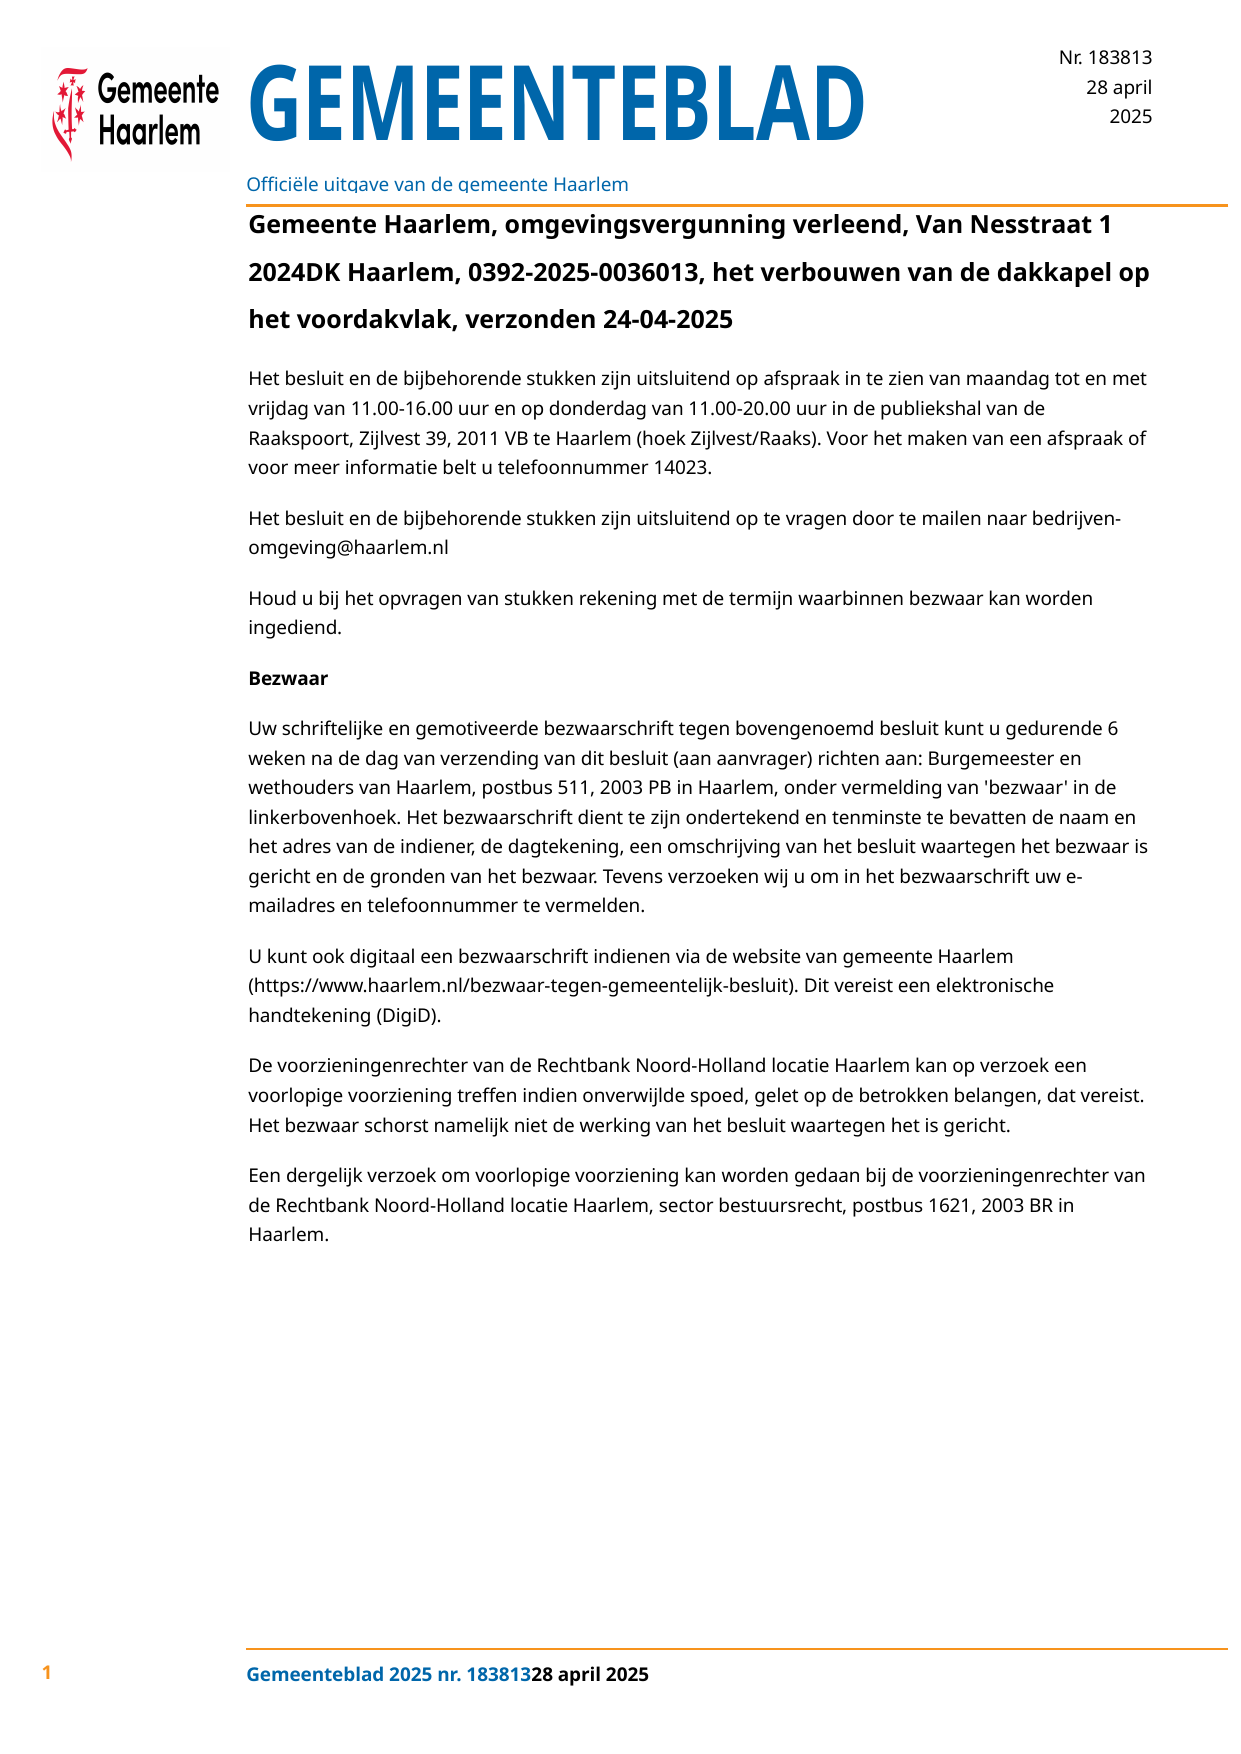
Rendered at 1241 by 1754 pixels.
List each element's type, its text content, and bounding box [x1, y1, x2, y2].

text Het besluit en de bijbehorende stukken zijn uitsluitend op afspraak in te zien van maandag tot en met vrijdag van 11.00-16.00 uur en op donderdag van 11.00-20.00 uur in de publiekshal van de Raakspoort, Zijlvest 39, 2011 VB te Haarlem (hoek Zijlvest/Raaks). Voor het maken van een afspraak of voor meer informatie belt u telefoonnummer 14023. [248, 366, 1152, 480]
picture [41, 47, 231, 172]
text Uw schriftelijke en gemotiveerde bezwaarschrift tegen bovengenoemd besluit kunt u gedurende 6 weken na de dag van verzending van dit besluit (aan aanvrager) richten aan: Burgemeester en wethouders van Haarlem, postbus 511, 2003 PB in Haarlem, onder vermelding van 'bezwaar' in de linkerbovenhoek. Het bezwaarschrift dient te zijn ondertekend en tenminste te bevatten de naam en het adres van de indiener, de dagtekening, een omschrijving van het besluit waartegen het bezwaar is gericht en de gronden van het bezwaar. Tevens verzoeken wij u om in het bezwaarschrift uw e-mailadres en telefoonnummer te vermelden. [248, 715, 1152, 918]
text Een dergelijk verzoek om voorlopige voorziening kan worden gedaan bij de voorzieningenrechter van de Rechtbank Noord-Holland locatie Haarlem, sector bestuursrecht, postbus 1621, 2003 BR in Haarlem. [248, 1162, 1152, 1247]
text U kunt ook digitaal een bezwaarschrift indienen via de website van gemeente Haarlem (https://www.haarlem.nl/bezwaar-tegen-gemeentelijk-besluit). Dit vereist een elektronische handtekening (DigiD). [248, 943, 1152, 1028]
text Bezwaar [248, 665, 1152, 690]
text Houd u bij het opvragen van stukken rekening met de termijn waarbinnen bezwaar kan worden ingediend. [248, 585, 1152, 640]
text De voorzieningenrechter van de Rechtbank Noord-Holland locatie Haarlem kan op verzoek een voorlopige voorziening treffen indien onverwijlde spoed, gelet op de betrokken belangen, dat vereist. Het bezwaar schorst namelijk niet de werking van het besluit waartegen het is gericht. [248, 1053, 1152, 1137]
text Gemeente Haarlem, omgevingsvergunning verleend, Van Nesstraat 1 2024DK Haarlem, 0392-2025-0036013, het verbouwen van de dakkapel op het voordakvlak, verzonden 24-04-2025 [248, 207, 1152, 336]
text Het besluit en de bijbehorende stukken zijn uitsluitend op te vragen door te mailen naar bedrijven-omgeving@haarlem.nl [248, 505, 1152, 560]
